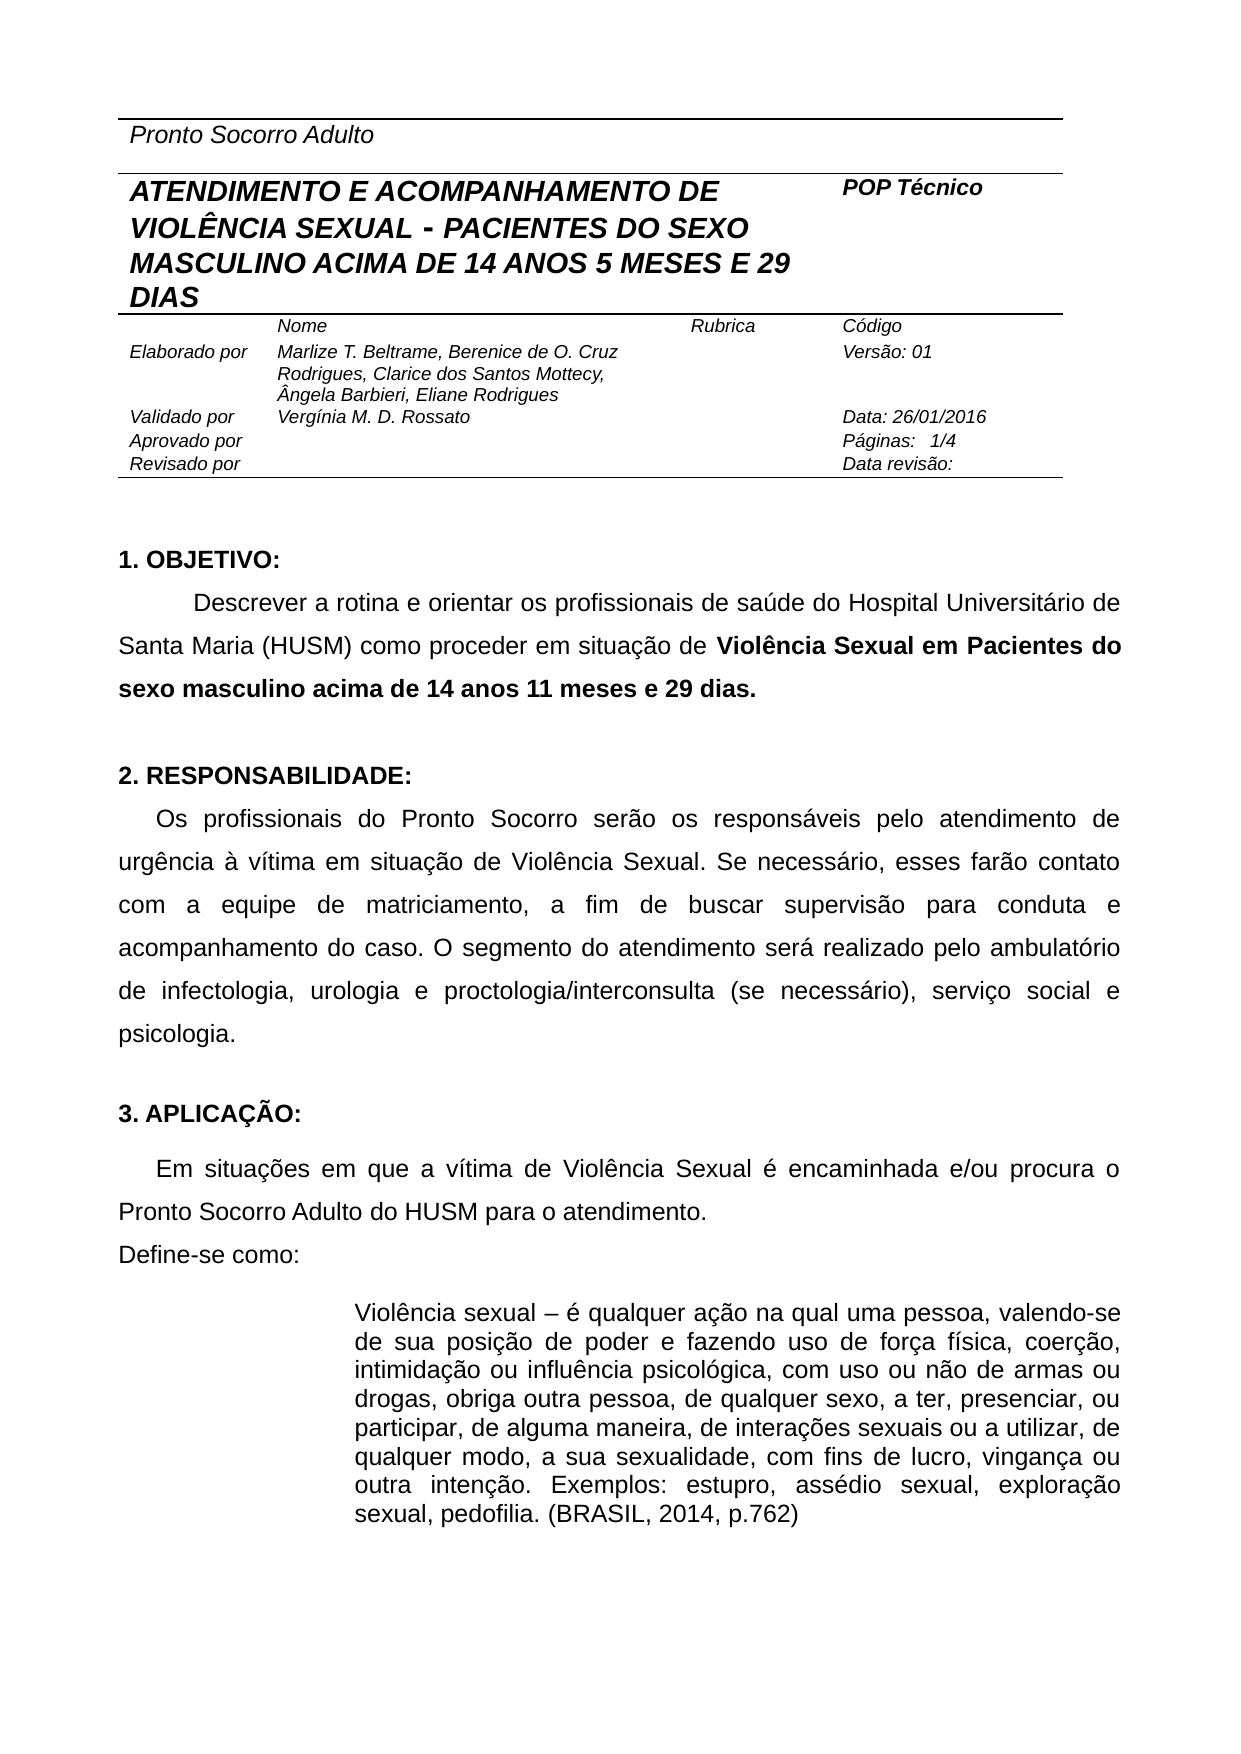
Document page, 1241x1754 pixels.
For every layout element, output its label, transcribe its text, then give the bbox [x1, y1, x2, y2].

table_header [831, 120, 1062, 172]
table_cell [834, 478, 1062, 502]
table_cell Versão: 01 [831, 341, 1062, 406]
text 3. APLICAÇÃO: [118, 1099, 1122, 1127]
table_cell [266, 430, 679, 452]
table_cell Data: 26/01/2016 [831, 406, 1062, 430]
table_cell [111, 406, 118, 430]
table_cell Vergínia M. D. Rossato [266, 406, 679, 430]
table_cell [266, 452, 679, 476]
table_cell Revisado por [118, 452, 266, 476]
table_cell [111, 173, 118, 313]
table_cell [118, 315, 266, 341]
table_cell [111, 452, 118, 476]
table_cell [111, 313, 118, 341]
text 1. OBJETIVO: [118, 545, 1122, 574]
table_cell [679, 430, 831, 452]
table_cell Elaborado por [118, 341, 266, 406]
table_cell Código [831, 315, 1062, 341]
table_cell Marlize T. Beltrame, Berenice de O. Cruz Rodrigues, Clarice dos Santos Mottecy, Ângela Barbieri, Eliane Rodrigues [266, 341, 679, 406]
table_cell [679, 406, 831, 430]
table_header [111, 118, 118, 172]
table_cell [111, 476, 834, 502]
text 2. RESPONSABILIDADE: [118, 761, 1122, 789]
table_cell [679, 341, 831, 406]
text Em situações em que a vítima de Violência Sexual é encaminhada e/ou procura o Pronto Socorro Adulto do HUSM para o atendimento. [118, 1154, 1122, 1226]
table_cell [679, 452, 831, 476]
text Descrever a rotina e orientar os profissionais de saúde do Hospital Universitário de Santa Maria (HUSM) como proceder em situação de Violência Sexual em Pacientes do sexo masculino acima de 14 anos 11 meses e 29 dias. [118, 588, 1122, 703]
text Define-se como: [118, 1241, 1122, 1269]
text Violência sexual – é qualquer ação na qual uma pessoa, valendo-se de sua posição de poder e fazendo uso de força física, coerção, intimidação ou influência psicológica, com uso ou não de armas ou drogas, obriga outra pessoa, de qualquer sexo, a ter, presenciar, ou participar, de alguma maneira, de interações sexuais ou a utilizar, de qualquer modo, a sua sexualidade, com fins de lucro, vingança ou outra intenção. Exemplos: estupro, assédio sexual, exploração sexual, pedofilia. (BRASIL, 2014, p.762) [354, 1298, 1122, 1528]
table_cell [111, 341, 118, 406]
table_cell [111, 430, 118, 452]
table_cell Data revisão: [831, 452, 1062, 476]
table_cell Aprovado por [118, 430, 266, 452]
table_cell Rubrica [679, 315, 831, 341]
text Os profissionais do Pronto Socorro serão os responsáveis pelo atendimento de urgência à vítima em situação de Violência Sexual. Se necessário, esses farão contato com a equipe de matriciamento, a fim de buscar supervisão para conduta e acompanhamento do caso. O segmento do atendimento será realizado pelo ambulatório de infectologia, urologia e proctologia/interconsulta (se necessário), serviço social e psicologia. [118, 804, 1122, 1048]
table_cell Páginas: 1/4 [831, 430, 1062, 452]
table_cell ATENDIMENTO E ACOMPANHAMENTO DE VIOLÊNCIA SEXUAL - PACIENTES DO SEXO MASCULINO ACIMA DE 14 ANOS 5 MESES E 29 DIAS [118, 174, 831, 313]
table_cell Validado por [118, 406, 266, 430]
table_header Pronto Socorro Adulto [118, 120, 831, 172]
table_cell POP Técnico [831, 174, 1062, 313]
table_cell Nome [266, 315, 679, 341]
